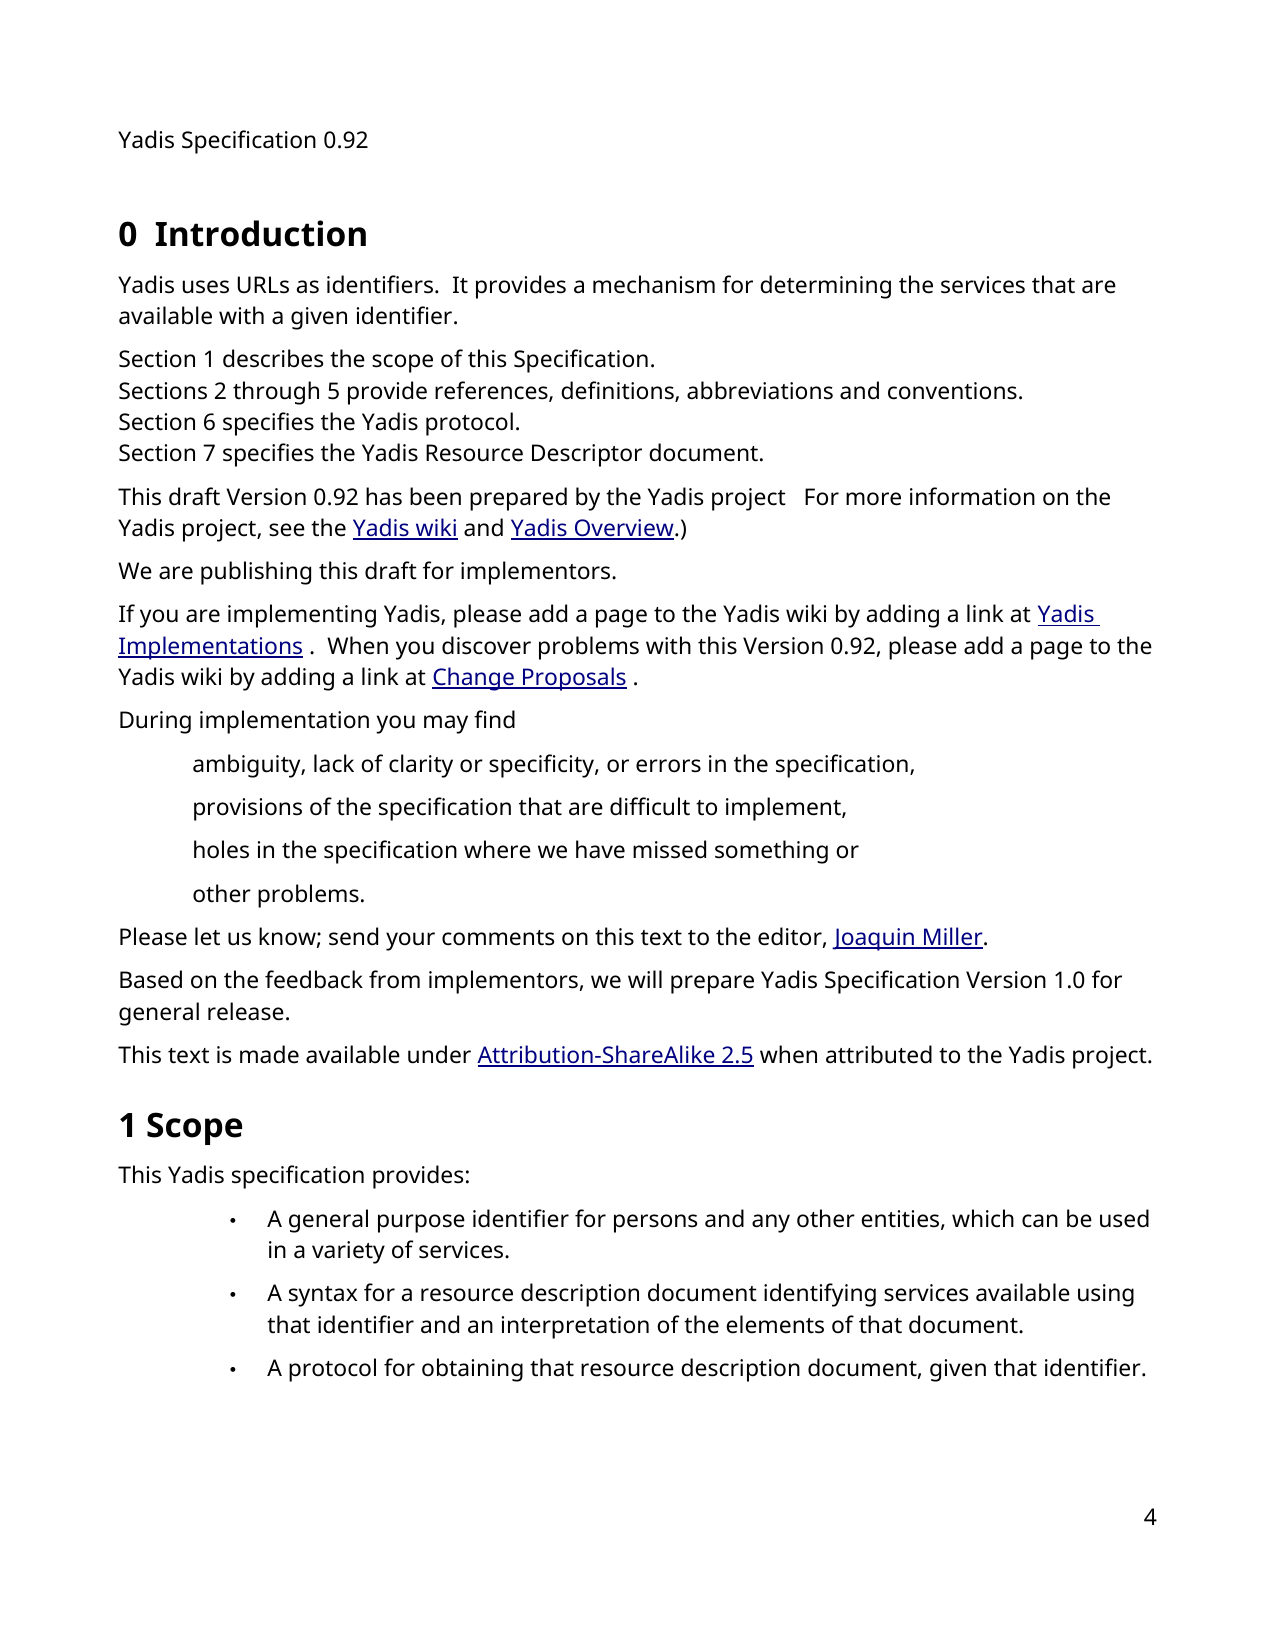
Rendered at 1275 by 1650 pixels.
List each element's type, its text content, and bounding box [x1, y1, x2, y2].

text ambiguity, lack of clarity or specificity, or errors in the specification, [192, 747, 1157, 779]
subtitle 1 Scope [118, 1102, 1157, 1147]
text holes in the specification where we have missed something or [192, 834, 1157, 865]
text This Yadis specification provides: [118, 1159, 1157, 1191]
text This text is made available under Attribution-ShareAlike 2.5 when attributed to the Yadis project. [118, 1039, 1157, 1070]
list A protocol for obtaining that resource description document, given that identifier. [229, 1352, 1157, 1383]
text Based on the feedback from implementors, we will prepare Yadis Specification Version 1.0 for general release. [118, 964, 1157, 1027]
list A syntax for a resource description document identifying services available using that identifier and an interpretation of the elements of that document. [229, 1277, 1157, 1340]
text During implementation you may find [118, 704, 1157, 735]
text This draft Version 0.92 has been prepared by the Yadis project For more information on the Yadis project, see the Yadis wiki and Yadis Overview.) [118, 480, 1157, 543]
text provisions of the specification that are difficult to implement, [192, 791, 1157, 822]
list A general purpose identifier for persons and any other entities, which can be used in a variety of services. [229, 1203, 1157, 1265]
subtitle 0 Introduction [118, 211, 1157, 257]
text Yadis uses URLs as identifiers. It provides a mechanism for determining the services that are available with a given identifier. [118, 269, 1157, 331]
text We are publishing this draft for implementors. [118, 555, 1157, 586]
text other problems. [192, 877, 1157, 909]
text Section 1 describes the scope of this Specification. Sections 2 through 5 provide references, definitions, abbreviations and conventions. Section 6 specifies the Yadis protocol. Section 7 specifies the Yadis Resource Descriptor document. [118, 343, 1157, 468]
text Please let us know; send your comments on this text to the editor, Joaquin Miller. [118, 921, 1157, 952]
text If you are implementing Yadis, please add a page to the Yadis wiki by adding a link at Yadis Implementations . When you discover problems with this Version 0.92, please add a page to the Yadis wiki by adding a link at Change Proposals . [118, 598, 1157, 692]
